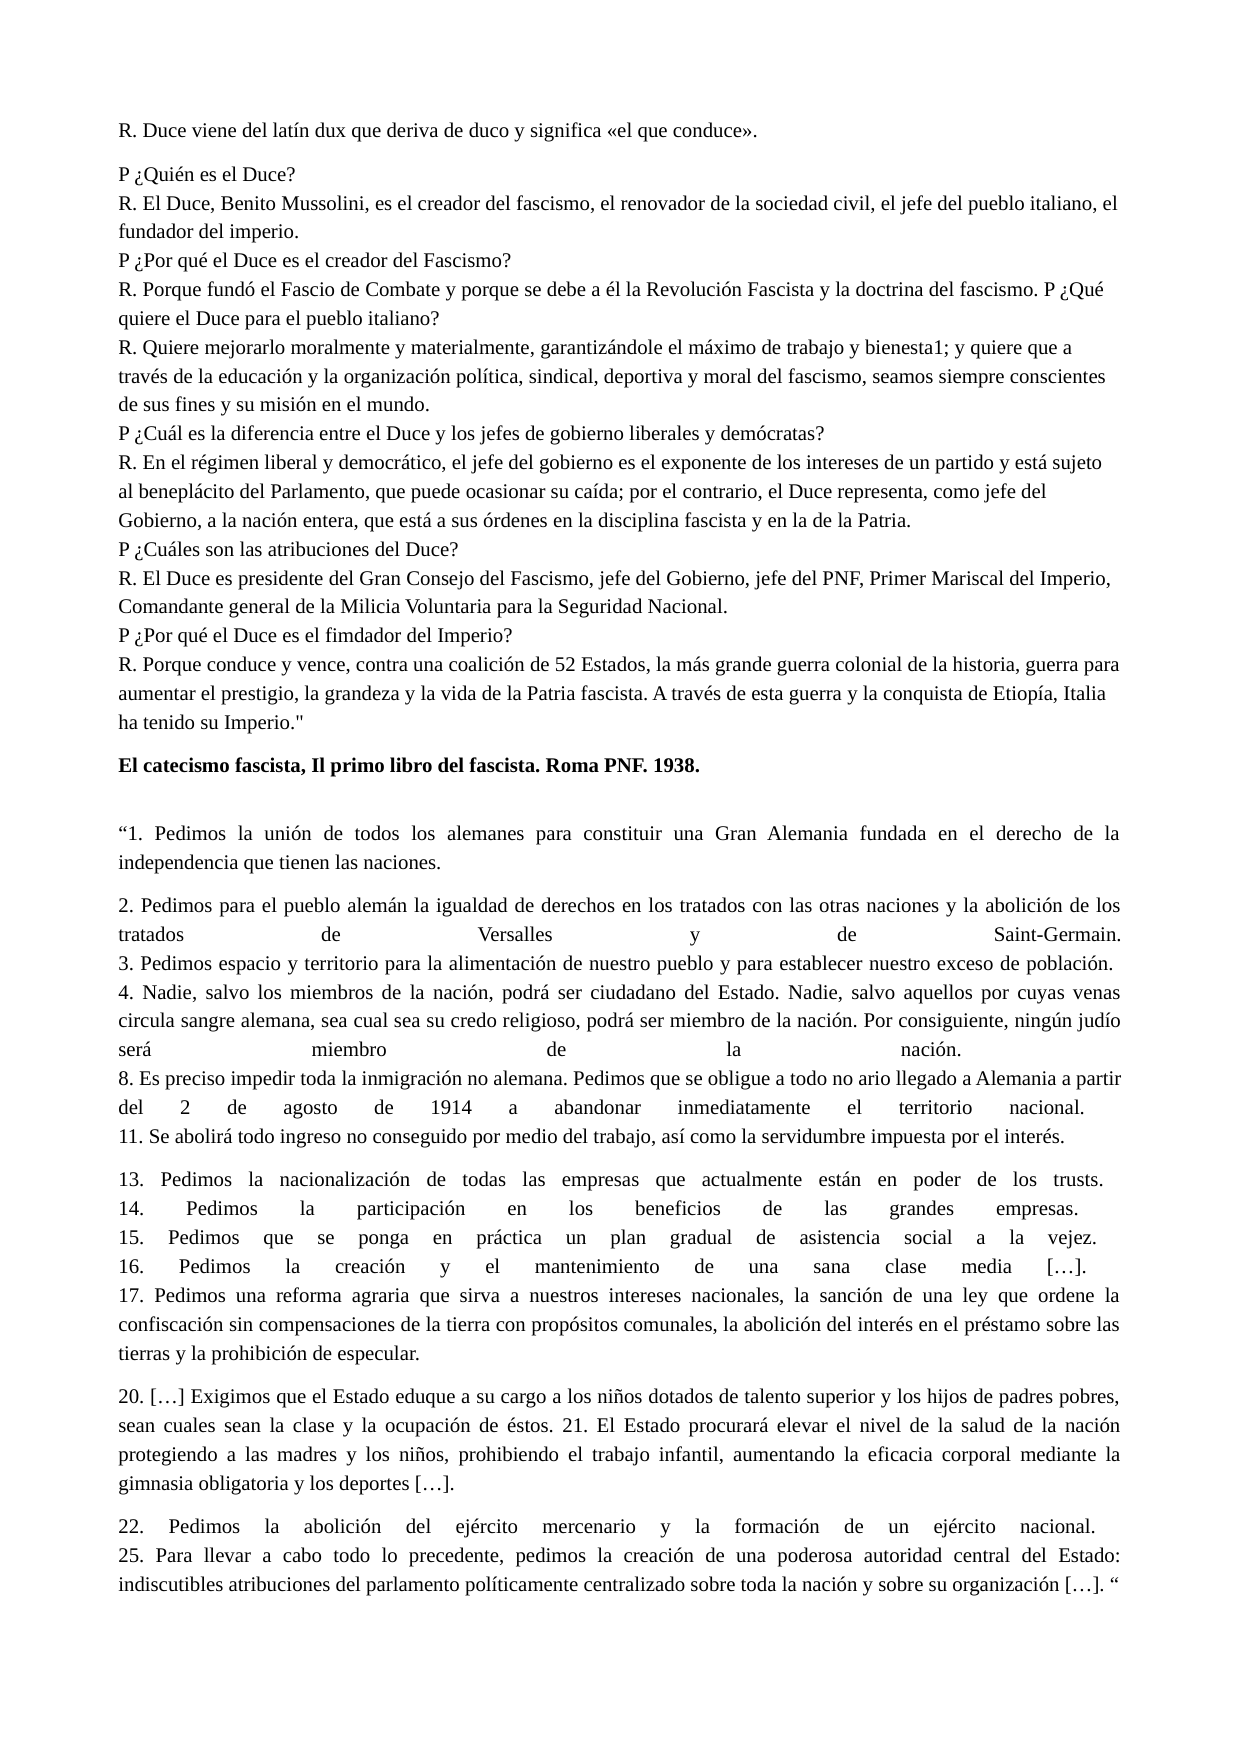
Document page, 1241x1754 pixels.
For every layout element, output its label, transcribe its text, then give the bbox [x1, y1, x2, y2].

text P ¿Quién es el Duce? R. El Duce, Benito Mussolini, es el creador del fascismo, el renovador de la sociedad civil, el jefe del pueblo italiano, el fundador del imperio. P ¿Por qué el Duce es el creador del Fascismo? R. Porque fundó el Fascio de Combate y porque se debe a él la Revolución Fascista y la doctrina del fascismo. P ¿Qué quiere el Duce para el pueblo italiano? R. Quiere mejorarlo moralmente y materialmente, garantizándole el máximo de trabajo y bienesta1; y quiere que a través de la educación y la organización política, sindical, deportiva y moral del fascismo, seamos siempre conscientes de sus fines y su misión en el mundo. P ¿Cuál es la diferencia entre el Duce y los jefes de gobierno liberales y demócratas? R. En el régimen liberal y democrático, el jefe del gobierno es el exponente de los intereses de un partido y está sujeto al beneplácito del Parlamento, que puede ocasionar su caída; por el contrario, el Duce representa, como jefe del Gobierno, a la nación entera, que está a sus órdenes en la disciplina fascista y en la de la Patria. P ¿Cuáles son las atribuciones del Duce? R. El Duce es presidente del Gran Consejo del Fascismo, jefe del Gobierno, jefe del PNF, Primer Mariscal del Imperio, Comandante general de la Milicia Voluntaria para la Seguridad Nacional. P ¿Por qué el Duce es el fimdador del Imperio? R. Porque conduce y vence, contra una coalición de 52 Estados, la más grande guerra colonial de la historia, guerra para aumentar el prestigio, la grandeza y la vida de la Patria fascista. A través de esta guerra y la conquista de Etiopía, Italia ha tenido su Imperio." [118, 162, 1122, 734]
text El catecismo fascista, Il primo libro del fascista. Roma PNF. 1938. [118, 753, 1122, 777]
text “1. Pedimos la unión de todos los alemanes para constituir una Gran Alemania fundada en el derecho de la independencia que tienen las naciones. [118, 821, 1122, 874]
text 20. […] Exigimos que el Estado eduque a su cargo a los niños dotados de talento superior y los hijos de padres pobres, sean cuales sean la clase y la ocupación de éstos. 21. El Estado procurará elevar el nivel de la salud de la nación protegiendo a las madres y los niños, prohibiendo el trabajo infantil, aumentando la eficacia corporal mediante la gimnasia obligatoria y los deportes […]. [118, 1384, 1122, 1494]
text R. Duce viene del latín dux que deriva de duco y significa «el que conduce». [118, 118, 1122, 142]
text 22. Pedimos la abolición del ejército mercenario y la formación de un ejército nacional. 25. Para llevar a cabo todo lo precedente, pedimos la creación de una poderosa autoridad central del Estado: indiscutibles atribuciones del parlamento políticamente centralizado sobre toda la nación y sobre su organización […]. “ [118, 1514, 1122, 1596]
text 13. Pedimos la nacionalización de todas las empresas que actualmente están en poder de los trusts. 14. Pedimos la participación en los beneficios de las grandes empresas. 15. Pedimos que se ponga en práctica un plan gradual de asistencia social a la vejez. 16. Pedimos la creación y el mantenimiento de una sana clase media […]. 17. Pedimos una reforma agraria que sirva a nuestros intereses nacionales, la sanción de una ley que ordene la confiscación sin compensaciones de la tierra con propósitos comunales, la abolición del interés en el préstamo sobre las tierras y la prohibición de especular. [118, 1167, 1122, 1364]
text 2. Pedimos para el pueblo alemán la igualdad de derechos en los tratados con las otras naciones y la abolición de los tratados de Versalles y de Saint-Germain. 3. Pedimos espacio y territorio para la alimentación de nuestro pueblo y para establecer nuestro exceso de población. 4. Nadie, salvo los miembros de la nación, podrá ser ciudadano del Estado. Nadie, salvo aquellos por cuyas venas circula sangre alemana, sea cual sea su credo religioso, podrá ser miembro de la nación. Por consiguiente, ningún judío será miembro de la nación. 8. Es preciso impedir toda la inmigración no alemana. Pedimos que se obligue a todo no ario llegado a Alemania a partir del 2 de agosto de 1914 a abandonar inmediatamente el territorio nacional. 11. Se abolirá todo ingreso no conseguido por medio del trabajo, así como la servidumbre impuesta por el interés. [118, 893, 1122, 1148]
